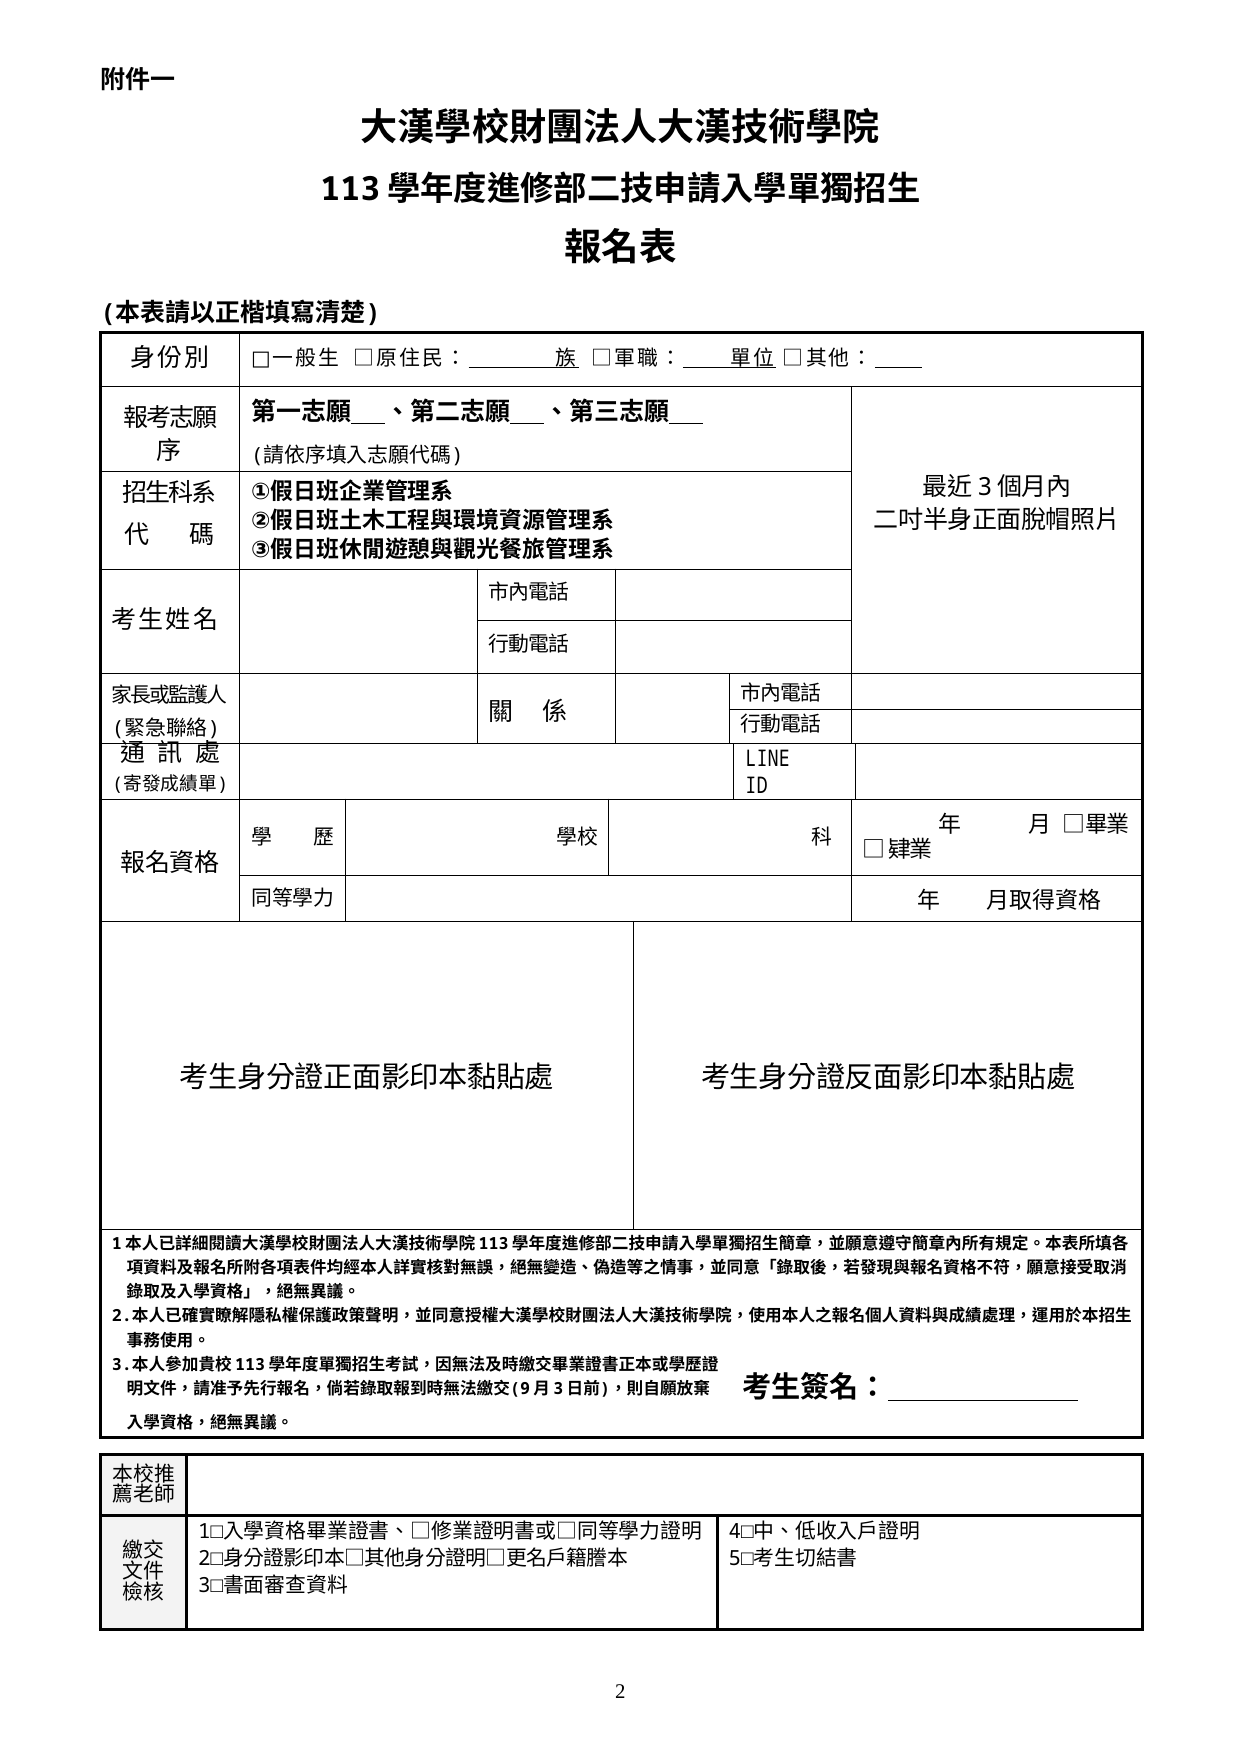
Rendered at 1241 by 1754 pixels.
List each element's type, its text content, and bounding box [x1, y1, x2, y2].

table_cell 招生科系 代 碼 [102, 472, 239, 568]
table_cell 4□中、低收入戶證明 5□考生切結書 [719, 1517, 1141, 1628]
table_header 身份別 [102, 334, 239, 386]
text 113學年度進修部二技申請入學單獨招生 [100, 162, 1140, 210]
table_cell [852, 710, 1141, 743]
table_cell [856, 744, 1141, 798]
table_cell 1□入學資格畢業證書、□修業證明書或□同等學力證明 2□身分證影印本□其他身分證明□更名戶籍謄本 3□書面審查資料 [188, 1517, 716, 1628]
table_cell 考生身分證正面影印本黏貼處 [102, 922, 633, 1229]
table_cell 報名資格 [102, 800, 239, 921]
table_cell [616, 674, 729, 743]
table_header 本校推薦老師 [102, 1456, 185, 1514]
table_cell [852, 674, 1141, 709]
table_cell LINE ID [734, 744, 855, 798]
table_cell [616, 621, 851, 673]
table_cell 行動電話 [478, 621, 615, 673]
text (本表請以正楷填寫清楚) [100, 283, 1140, 331]
table_cell 市內電話 [730, 674, 851, 709]
table_cell [346, 876, 851, 921]
table_cell 學 歷 [240, 800, 345, 874]
text 大漢學校財團法人大漢技術學院 [100, 102, 1140, 149]
table_header □一般生 □原住民： 族 □軍職： 單位 □其他： [240, 334, 1141, 386]
table_cell [240, 674, 477, 743]
table_cell 年 月 □畢業□ 肄業 [852, 800, 1141, 874]
table_cell 關 係 [478, 674, 615, 743]
table_cell 最近3個月內 二吋半身正面脫帽照片 [852, 387, 1141, 673]
table_cell 1本人已詳細閱讀大漢學校財團法人大漢技術學院113學年度進修部二技申請入學單獨招生簡章，並願意遵守簡章內所有規定。本表所填各項資料及報名所附各項表件均經本人詳實核對無誤，絕無變造、偽造等之情事，並同意「錄取後，若發現與報名資格不符，願意接受取消錄取及入學資格」，絕無異議。 2.本人已確實瞭解隱私權保護政策聲明，並同意授權大漢學校財團法人大漢技術學院，使用本人之報名個人資料與成績處理，運用於本招生事務使用。 3.本人參加貴校113學年度單獨招生考試，因無法及時繳交畢業證書正本或學歷證明文件，請准予先行報名，倘若錄取報到時無法繳交(9月3日前)，則自願放棄入學資格，絕無異議。 [102, 1230, 1141, 1436]
table_cell 繳交 文件 檢核 [102, 1517, 185, 1628]
table_cell [616, 570, 851, 620]
table_cell [240, 570, 477, 673]
table_cell 市內電話 [478, 570, 615, 620]
table_header [188, 1456, 1141, 1514]
table_cell 考生姓名 [102, 570, 239, 673]
table_cell 家長或監護人(緊急聯絡) [102, 674, 239, 743]
table_cell ①假日班企業管理系 ②假日班土木工程與環境資源管理系 ③假日班休閒遊憩與觀光餐旅管理系 [240, 472, 851, 568]
text 附件一 報名表 [100, 59, 1140, 95]
table_cell 同等學力 [240, 876, 345, 921]
table_cell 考生身分證反面影印本黏貼處 [634, 922, 1141, 1229]
table_cell 年 月取得資格 [852, 876, 1141, 921]
table_cell 報考志願序 [102, 387, 239, 471]
table_cell 行動電話 [730, 710, 851, 743]
text 報名表 [100, 222, 1140, 270]
table_cell 科 [609, 800, 851, 874]
table_cell 通 訊 處 (寄發成績單) [102, 744, 239, 798]
table_cell 學校 [346, 800, 608, 874]
table_cell [240, 744, 733, 798]
table_cell 第一志願 、第二志願 、第三志願 (請依序填入志願代碼) [240, 387, 851, 471]
